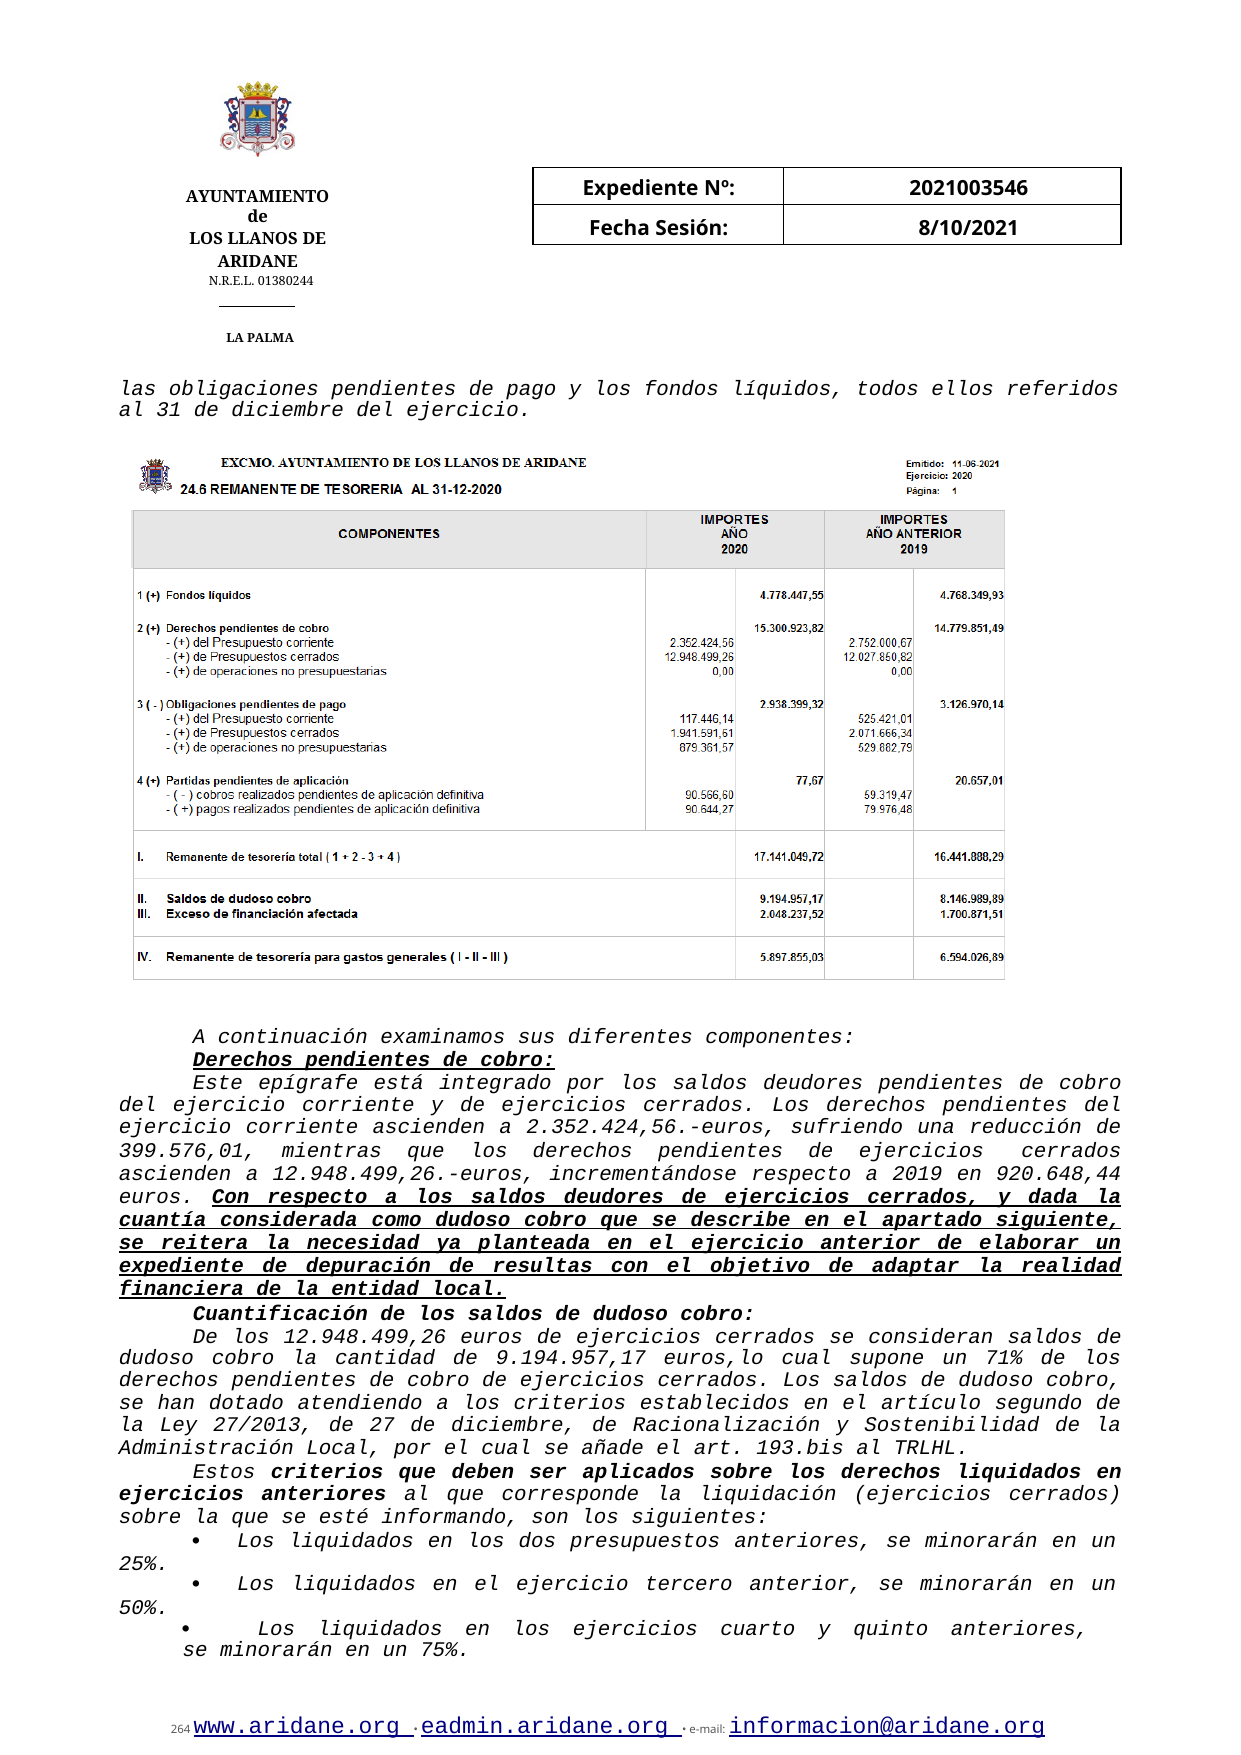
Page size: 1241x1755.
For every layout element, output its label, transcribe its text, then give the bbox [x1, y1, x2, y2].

list Los liquidados en los ejercicios cuarto y quinto anteriores, se minorarán en un 75%. [182, 1618, 1121, 1663]
text AYUNTAMIENTO [150, 187, 364, 207]
table_cell 8/10/2021 [784, 205, 1120, 244]
table_header 2021003546 [784, 168, 1120, 204]
table_header Expediente Nº: [534, 168, 783, 204]
table_cell Fecha Sesión: [534, 205, 783, 244]
text Estos criterios que deben ser aplicados sobre los derechos liquidados en ejercicios anteriores al que corresponde la liquidación (ejercicios cerrados) sobre la que se esté informando, son los siguientes: [119, 1460, 1122, 1530]
text N.R.E.L. 01380244 [208, 272, 1174, 289]
text [532, 167, 1123, 248]
text 50%. [119, 1597, 173, 1621]
text de [151, 207, 364, 227]
list Los liquidados en los dos presupuestos anteriores, se minorarán en un [193, 1530, 1174, 1552]
text financiera de la entidad local. [119, 1276, 1122, 1301]
text Este epígrafe está integrado por los saldos deudores pendientes de cobro del ejercicio corriente y de ejercicios cerrados. Los derechos pendientes del ejercicio corriente ascienden a 2.352.424,56.-euros, sufriendo una reducción de 399.576,01, mientras que los derechos pendientes de ejercicios cerrados ascienden a 12.948.499,26.-euros, incrementándose respecto a 2019 en 920.648,44 euros. Con respecto a los saldos deudores de ejercicios cerrados, y dada la cuantía considerada como dudoso cobro que se describe en el apartado siguiente, se reitera la necesidad ya planteada en el ejercicio anterior de elaborar un expediente de depuración de resultas con el objetivo de adaptar la realidad [119, 1071, 1122, 1274]
text A continuación examinamos sus diferentes componentes: [193, 1025, 1174, 1048]
text las obligaciones pendientes de pago y los fondos líquidos, todos ellos referidos al 31 de diciembre del ejercicio. [119, 377, 1142, 423]
subtitle Cuantificación de los saldos de dudoso cobro: [193, 1301, 1174, 1324]
text LOS LLANOS DE ARIDANE [151, 227, 364, 272]
list Los liquidados en el ejercicio tercero anterior, se minorarán en un [193, 1573, 1174, 1597]
text LA PALMA [226, 331, 1174, 346]
text 25%. [119, 1552, 173, 1576]
text De los 12.948.499,26 euros de ejercicios cerrados se consideran saldos de dudoso cobro la cantidad de 9.194.957,17 euros,lo cual supone un 71% de los derechos pendientes de cobro de ejercicios cerrados. Los saldos de dudoso cobro, se han dotado atendiendo a los criterios establecidos en el artículo segundo de la Ley 27/2013, de 27 de diciembre, de Racionalización y Sostenibilidad de la Administración Local, por el cual se añade el art. 193.bis al TRLHL. [119, 1325, 1122, 1460]
subtitle Derechos pendientes de cobro: [193, 1048, 1174, 1071]
